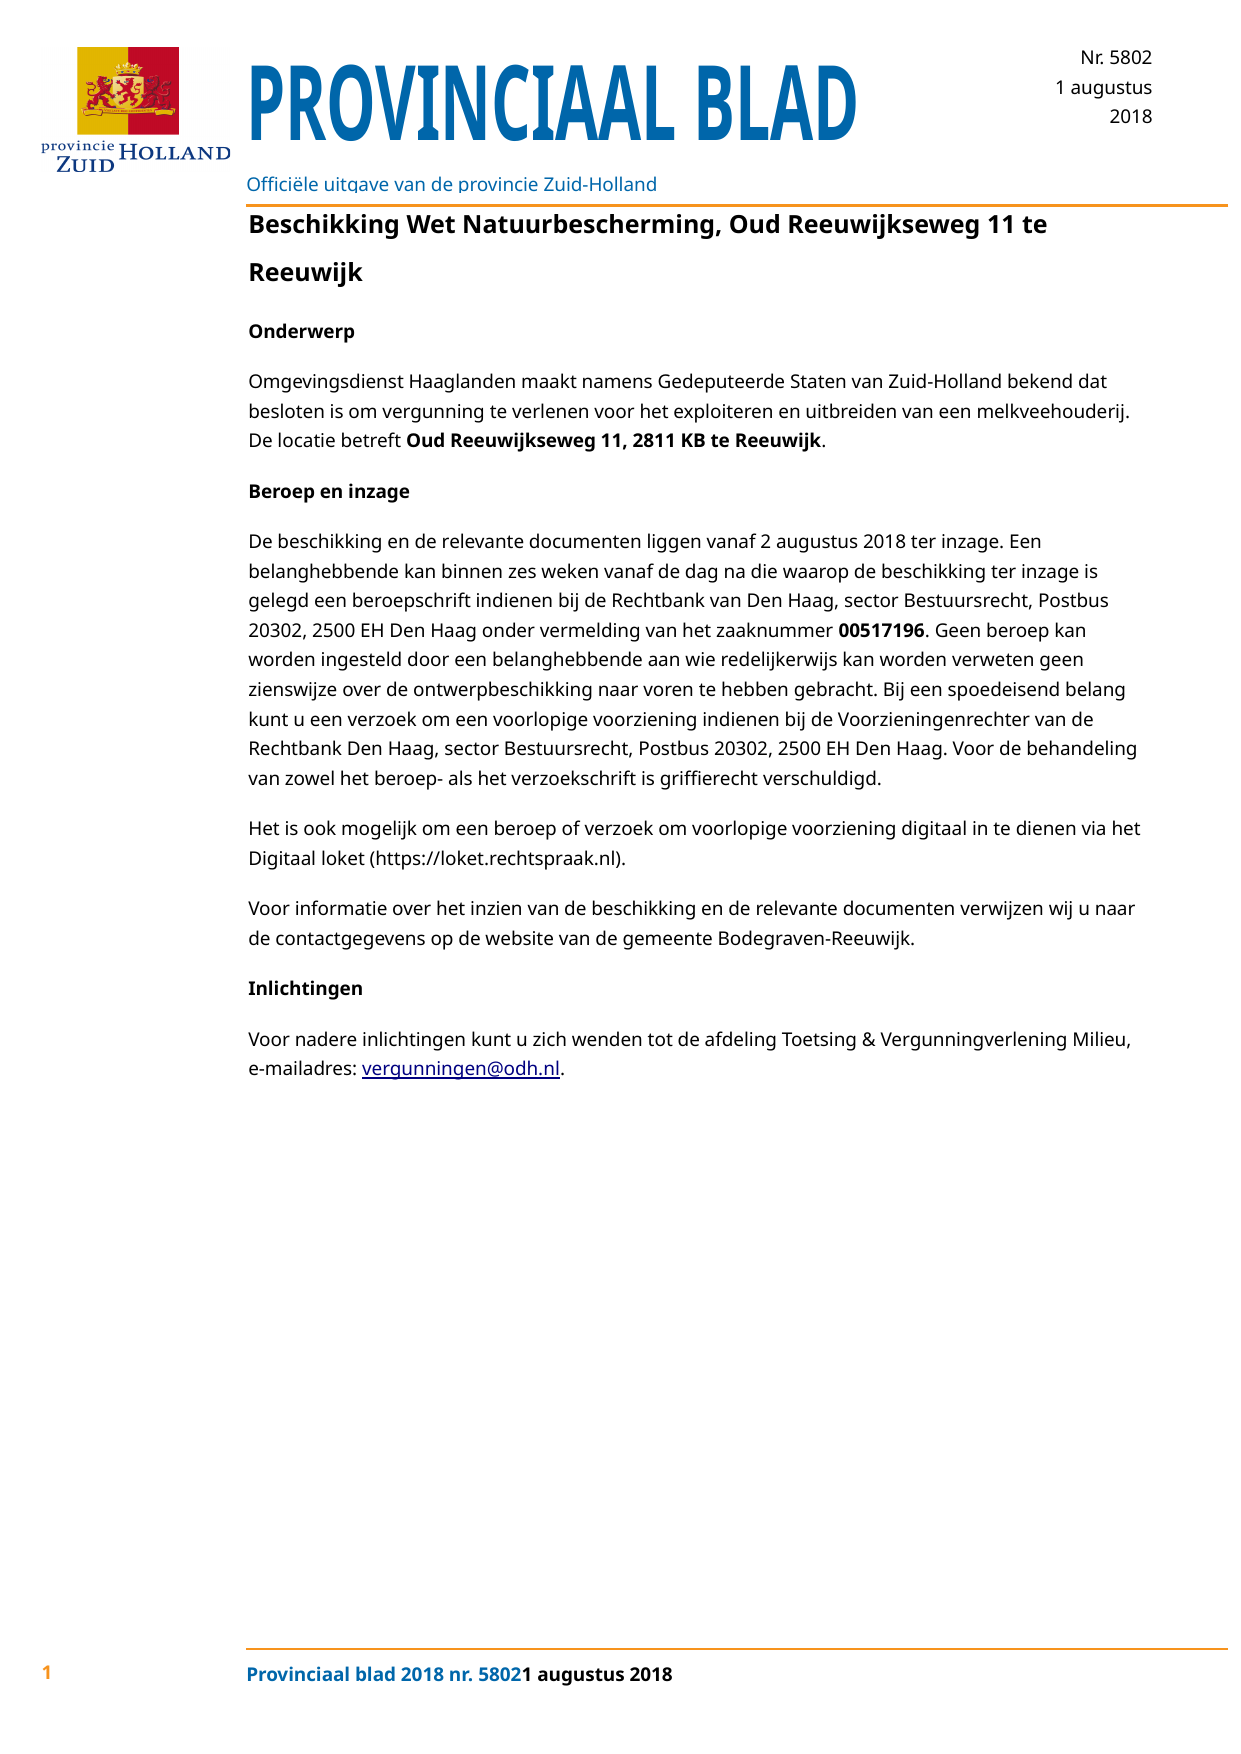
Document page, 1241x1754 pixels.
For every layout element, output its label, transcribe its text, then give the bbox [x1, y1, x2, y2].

text Beschikking Wet Natuurbescherming, Oud Reeuwijkseweg 11 te Reeuwijk [248, 207, 1152, 288]
text Onderwerp [248, 318, 1152, 344]
picture [41, 47, 231, 172]
text Inlichtingen [248, 975, 1152, 1001]
text De beschikking en de relevante documenten liggen vanaf 2 augustus 2018 ter inzage. Een belanghebbende kan binnen zes weken vanaf de dag na die waarop de beschikking ter inzage is gelegd een beroepschrift indienen bij de Rechtbank van Den Haag, sector Bestuursrecht, Postbus 20302, 2500 EH Den Haag onder vermelding van het zaaknummer 00517196. Geen beroep kan worden ingesteld door een belanghebbende aan wie redelijkerwijs kan worden verweten geen zienswijze over de ontwerpbeschikking naar voren te hebben gebracht. Bij een spoedeisend belang kunt u een verzoek om een voorlopige voorziening indienen bij de Voorzieningenrechter van de Rechtbank Den Haag, sector Bestuursrecht, Postbus 20302, 2500 EH Den Haag. Voor de behandeling van zowel het beroep- als het verzoekschrift is griffierecht verschuldigd. [248, 528, 1152, 791]
text Beroep en inzage [248, 478, 1152, 504]
text Voor informatie over het inzien van de beschikking en de relevante documenten verwijzen wij u naar de contactgegevens op de website van de gemeente Bodegraven-Reeuwijk. [248, 895, 1152, 951]
text Voor nadere inlichtingen kunt u zich wenden tot de afdeling Toetsing & Vergunningverlening Milieu, e-mailadres: vergunningen@odh.nl. [248, 1026, 1152, 1081]
text Het is ook mogelijk om een beroep of verzoek om voorlopige voorziening digitaal in te dienen via het Digitaal loket (https://loket.rechtspraak.nl). [248, 815, 1152, 871]
text Omgevingsdienst Haaglanden maakt namens Gedeputeerde Staten van Zuid-Holland bekend dat besloten is om vergunning te verlenen voor het exploiteren en uitbreiden van een melkveehouderij. De locatie betreft Oud Reeuwijkseweg 11, 2811 KB te Reeuwijk. [248, 368, 1152, 453]
